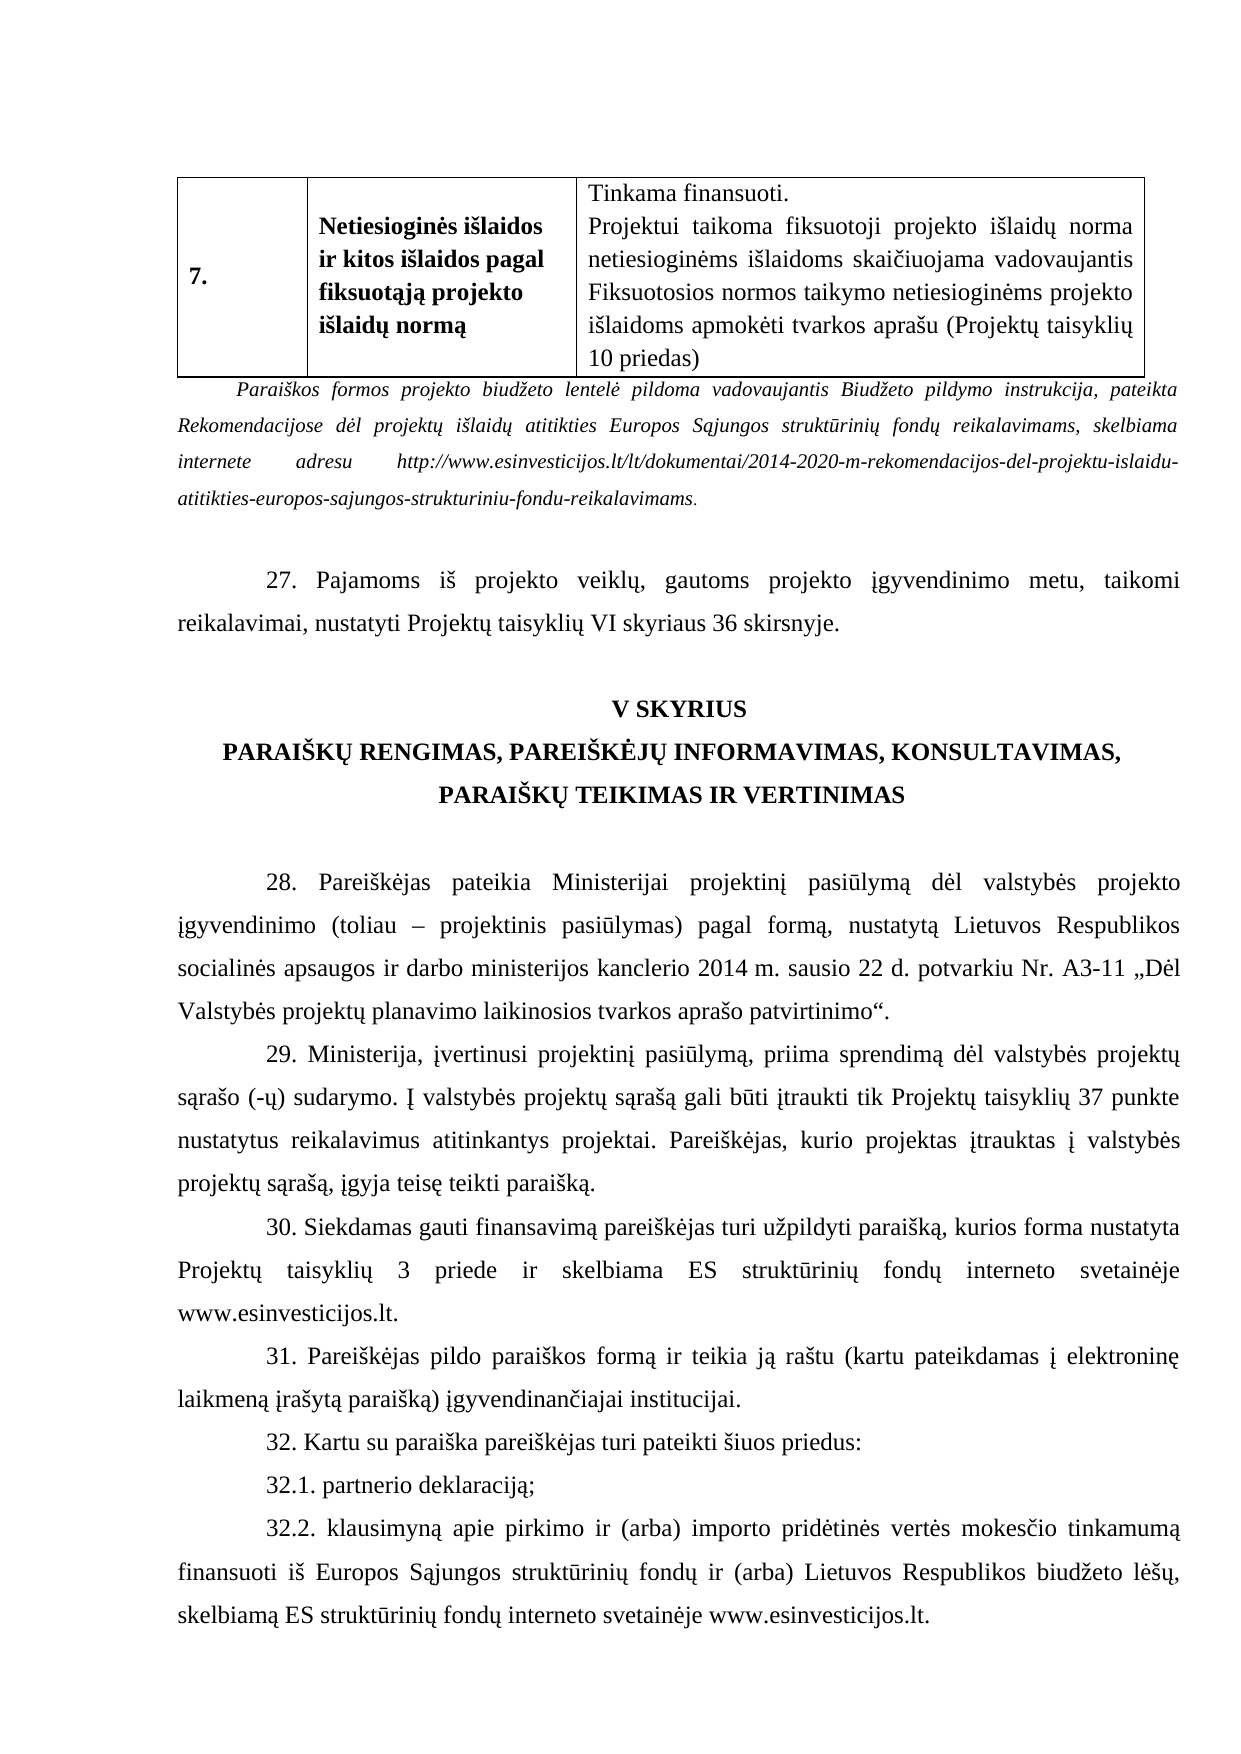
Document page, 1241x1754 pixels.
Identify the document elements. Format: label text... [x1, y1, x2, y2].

table_cell Netiesioginės išlaidos ir kitos išlaidos pagal fiksuotąją projekto išlaidų normą [308, 178, 576, 376]
text Paraiškos formos projekto biudžeto lentelė pildoma vadovaujantis Biudžeto pildymo instrukcija, pateikta Rekomendacijose dėl projektų išlaidų atitikties Europos Sąjungos struktūrinių fondų reikalavimams, skelbiama internete adresu http://www.esinvesticijos.lt/lt/dokumentai/2014-2020-m-rekomendacijos-del-projektu-islaidu-atitikties-europos-sajungos-strukturiniu-fondu-reikalavimams. [177, 377, 1181, 509]
table_cell Tinkama finansuoti. Projektui taikoma fiksuotoji projekto išlaidų norma netiesioginėms išlaidoms skaičiuojama vadovaujantis Fiksuotosios normos taikymo netiesioginėms projekto išlaidoms apmokėti tvarkos aprašu (Projektų taisyklių 10 priedas) [577, 178, 1144, 376]
text 27. Pajamoms iš projekto veiklų, gautoms projekto įgyvendinimo metu, taikomi reikalavimai, nustatyti Projektų taisyklių VI skyriaus 36 skirsnyje. [177, 565, 1181, 637]
text 32. Kartu su paraiška pareiškėjas turi pateikti šiuos priedus: [177, 1427, 1181, 1456]
text PARAIŠKŲ RENGIMAS, PAREIŠKĖJŲ INFORMAVIMAS, KONSULTAVIMAS, PARAIŠKŲ TEIKIMAS IR VERTINIMAS [177, 737, 1167, 809]
text 32.1. partnerio deklaraciją; [177, 1470, 1181, 1499]
text 32.2. klausimyną apie pirkimo ir (arba) importo pridėtinės vertės mokesčio tinkamumą finansuoti iš Europos Sąjungos struktūrinių fondų ir (arba) Lietuvos Respublikos biudžeto lėšų, skelbiamą ES struktūrinių fondų interneto svetainėje www.esinvesticijos.lt. [177, 1513, 1181, 1628]
text V SKYRIUS [177, 694, 1181, 723]
text 28. Pareiškėjas pateikia Ministerijai projektinį pasiūlymą dėl valstybės projekto įgyvendinimo (toliau – projektinis pasiūlymas) pagal formą, nustatytą Lietuvos Respublikos socialinės apsaugos ir darbo ministerijos kanclerio 2014 m. sausio 22 d. potvarkiu Nr. A3-11 „Dėl Valstybės projektų planavimo laikinosios tvarkos aprašo patvirtinimo“. [177, 867, 1181, 1025]
text 30. Siekdamas gauti finansavimą pareiškėjas turi užpildyti paraišką, kurios forma nustatyta Projektų taisyklių 3 priede ir skelbiama ES struktūrinių fondų interneto svetainėje www.esinvesticijos.lt. [177, 1212, 1181, 1327]
text 29. Ministerija, įvertinusi projektinį pasiūlymą, priima sprendimą dėl valstybės projektų sąrašo (-ų) sudarymo. Į valstybės projektų sąrašą gali būti įtraukti tik Projektų taisyklių 37 punkte nustatytus reikalavimus atitinkantys projektai. Pareiškėjas, kurio projektas įtrauktas į valstybės projektų sąrašą, įgyja teisę teikti paraišką. [177, 1039, 1181, 1197]
table_cell 7. [178, 178, 307, 376]
text 31. Pareiškėjas pildo paraiškos formą ir teikia ją raštu (kartu pateikdamas į elektroninę laikmeną įrašytą paraišką) įgyvendinančiajai institucijai. [177, 1341, 1181, 1413]
